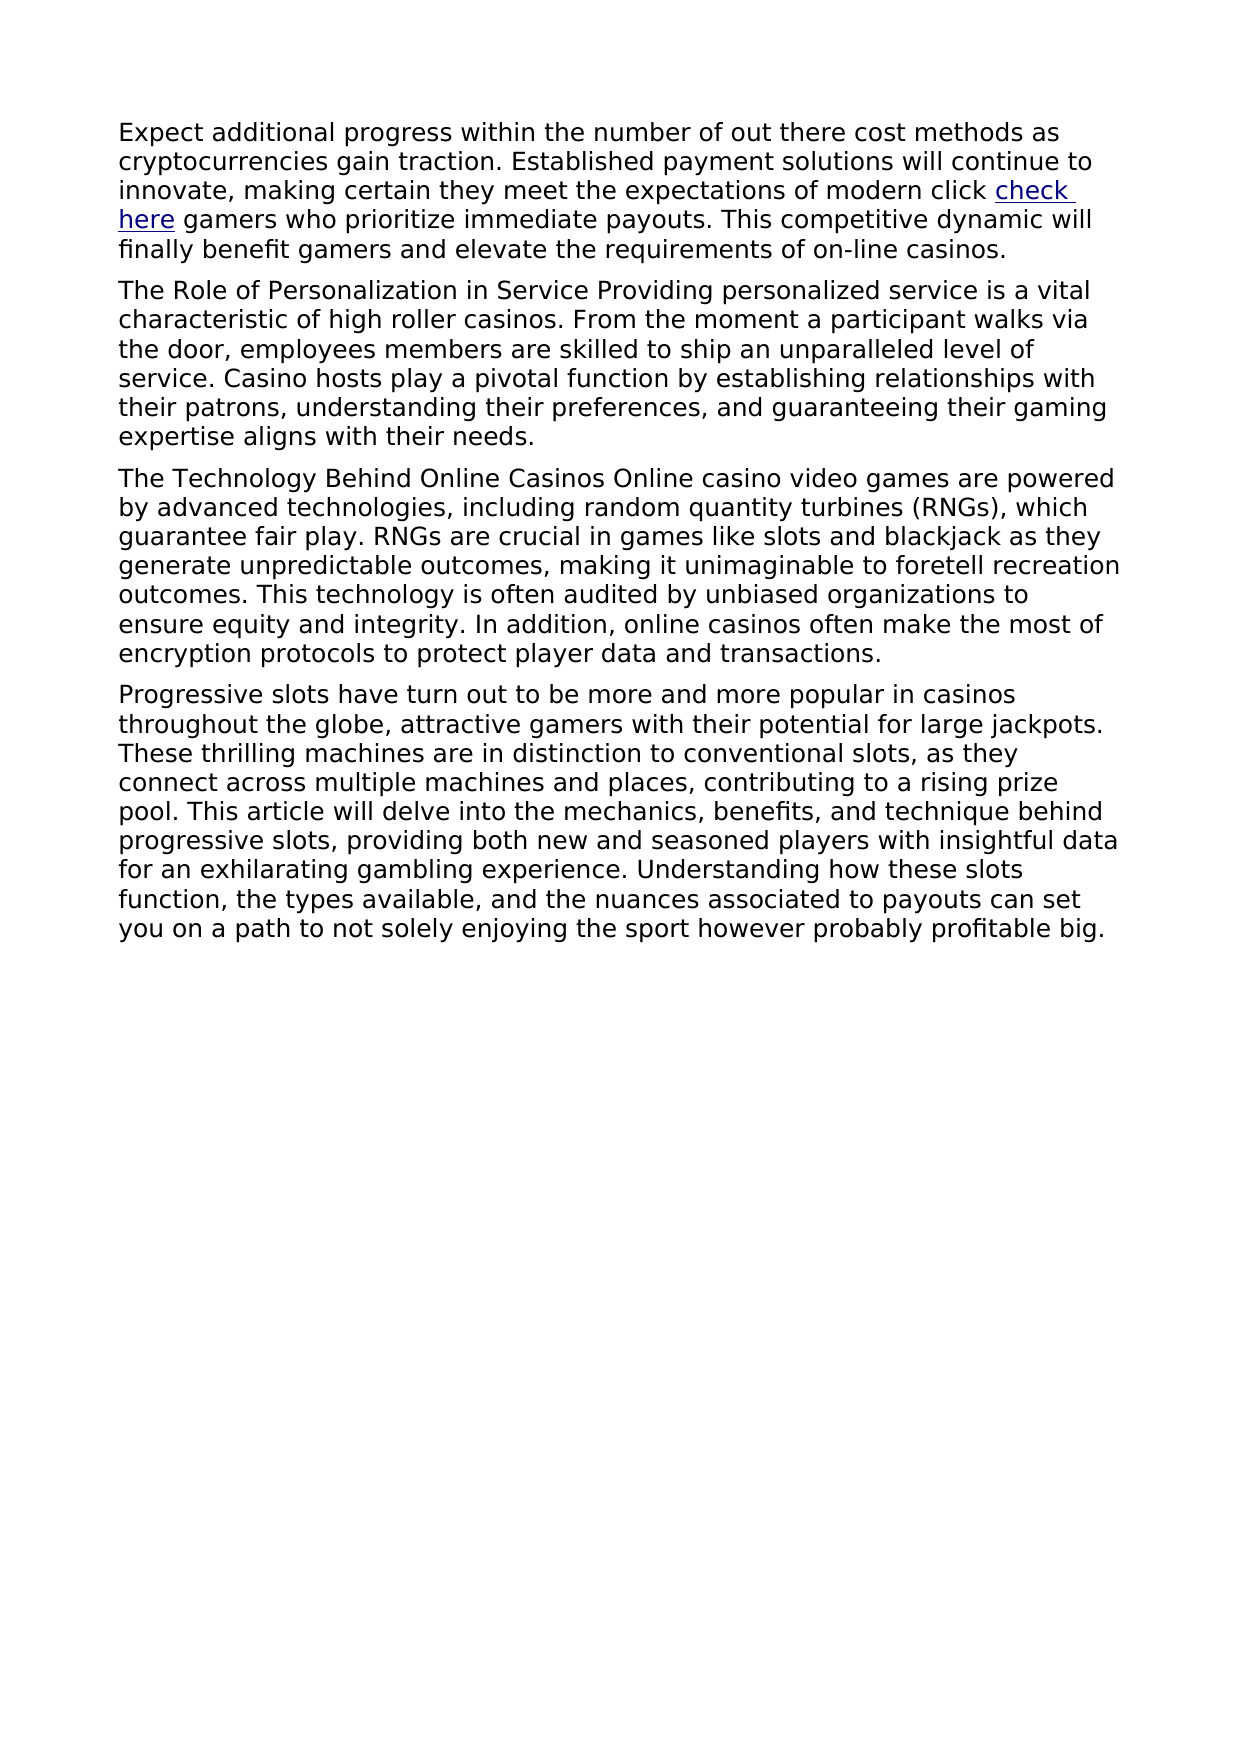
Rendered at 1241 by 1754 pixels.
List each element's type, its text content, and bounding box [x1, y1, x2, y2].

text The Technology Behind Online Casinos Online casino video games are powered by advanced technologies, including random quantity turbines (RNGs), which guarantee fair play. RNGs are crucial in games like slots and blackjack as they generate unpredictable outcomes, making it unimaginable to foretell recreation outcomes. This technology is often audited by unbiased organizations to ensure equity and integrity. In addition, online casinos often make the most of encryption protocols to protect player data and transactions. [118, 464, 1122, 668]
text The Role of Personalization in Service Providing personalized service is a vital characteristic of high roller casinos. From the moment a participant walks via the door, employees members are skilled to ship an unparalleled level of service. Casino hosts play a pivotal function by establishing relationships with their patrons, understanding their preferences, and guaranteeing their gaming expertise aligns with their needs. [118, 276, 1122, 451]
text Progressive slots have turn out to be more and more popular in casinos throughout the globe, attractive gamers with their potential for large jackpots. These thrilling machines are in distinction to conventional slots, as they connect across multiple machines and places, contributing to a rising prize pool. This article will delve into the mechanics, benefits, and technique behind progressive slots, providing both new and seasoned players with insightful data for an exhilarating gambling experience. Understanding how these slots function, the types available, and the nuances associated to payouts can set you on a path to not solely enjoying the sport however probably profitable big. [118, 681, 1122, 943]
text Expect additional progress within the number of out there cost methods as cryptocurrencies gain traction. Established payment solutions will continue to innovate, making certain they meet the expectations of modern click check here gamers who prioritize immediate payouts. This competitive dynamic will finally benefit gamers and elevate the requirements of on-line casinos. [118, 118, 1122, 264]
